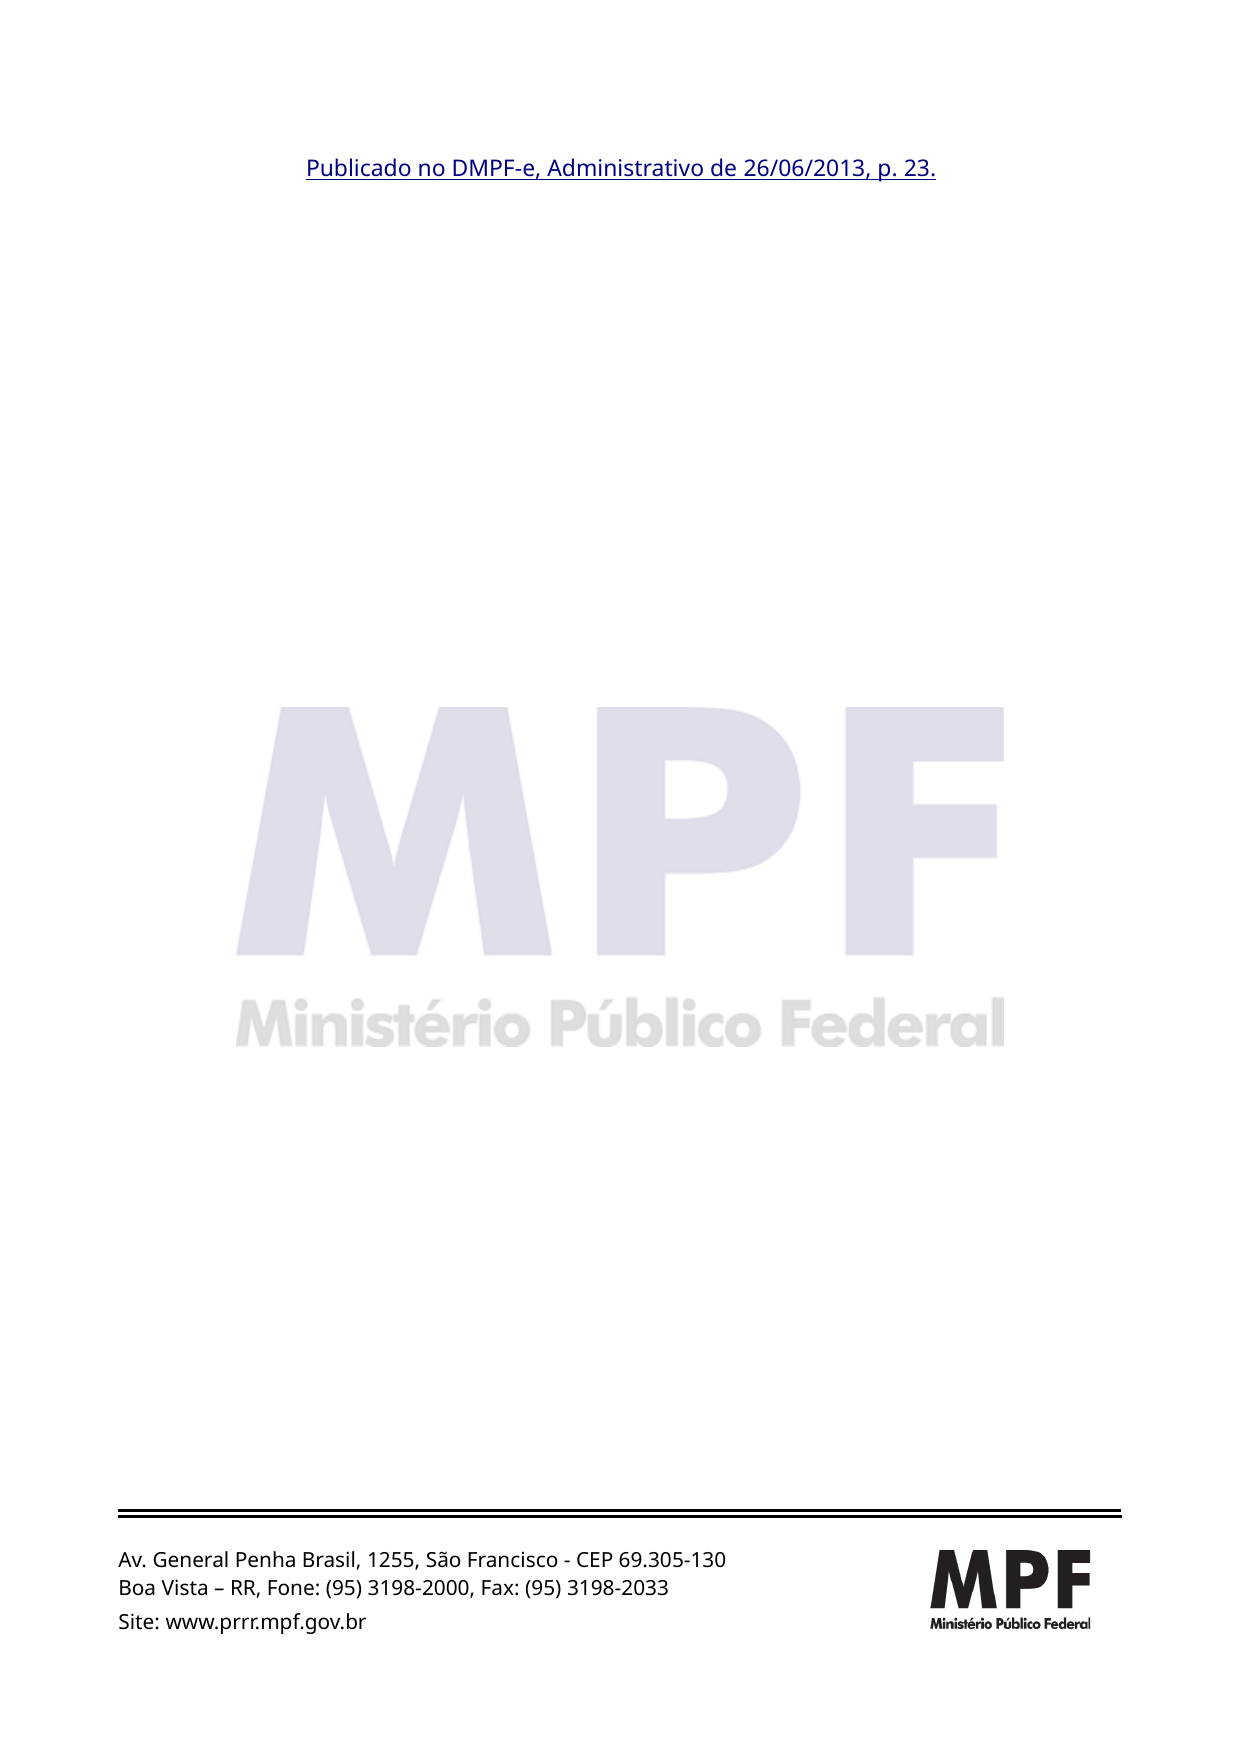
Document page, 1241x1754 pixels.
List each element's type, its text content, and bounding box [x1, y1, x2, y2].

picture [236, 707, 1004, 1047]
text Publicado no DMPF-e, Administrativo de 26/06/2013, p. 23. [118, 152, 1122, 183]
picture [930, 1550, 1091, 1629]
